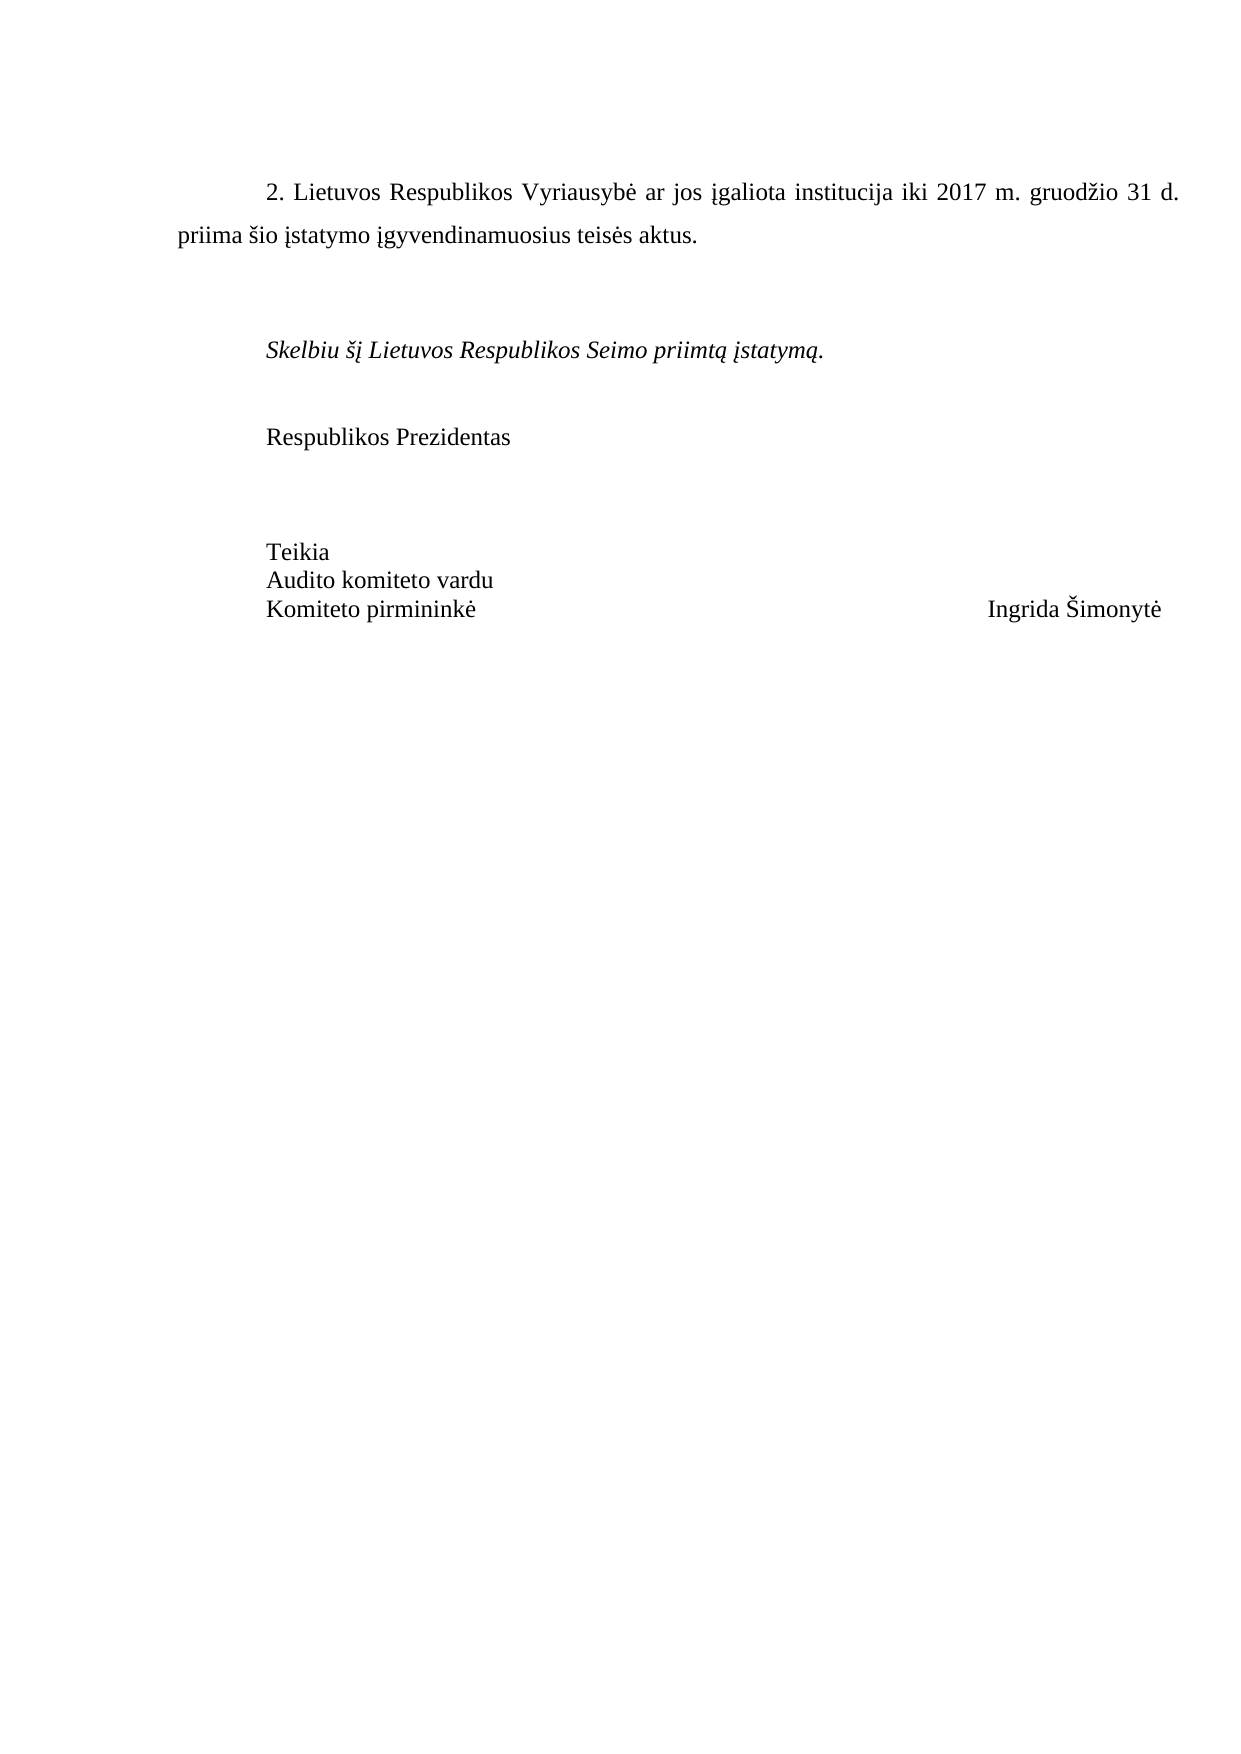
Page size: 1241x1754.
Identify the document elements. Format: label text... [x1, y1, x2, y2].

text Komiteto pirmininkė Ingrida Šimonytė [177, 594, 1181, 623]
text Skelbiu šį Lietuvos Respublikos Seimo priimtą įstatymą. [177, 335, 1181, 364]
text Audito komiteto vardu [177, 565, 1181, 594]
text 2. Lietuvos Respublikos Vyriausybė ar jos įgaliota institucija iki 2017 m. gruodžio 31 d. priima šio įstatymo įgyvendinamuosius teisės aktus. [177, 177, 1181, 249]
text Respublikos Prezidentas [177, 422, 1181, 450]
text Teikia [177, 537, 1181, 565]
